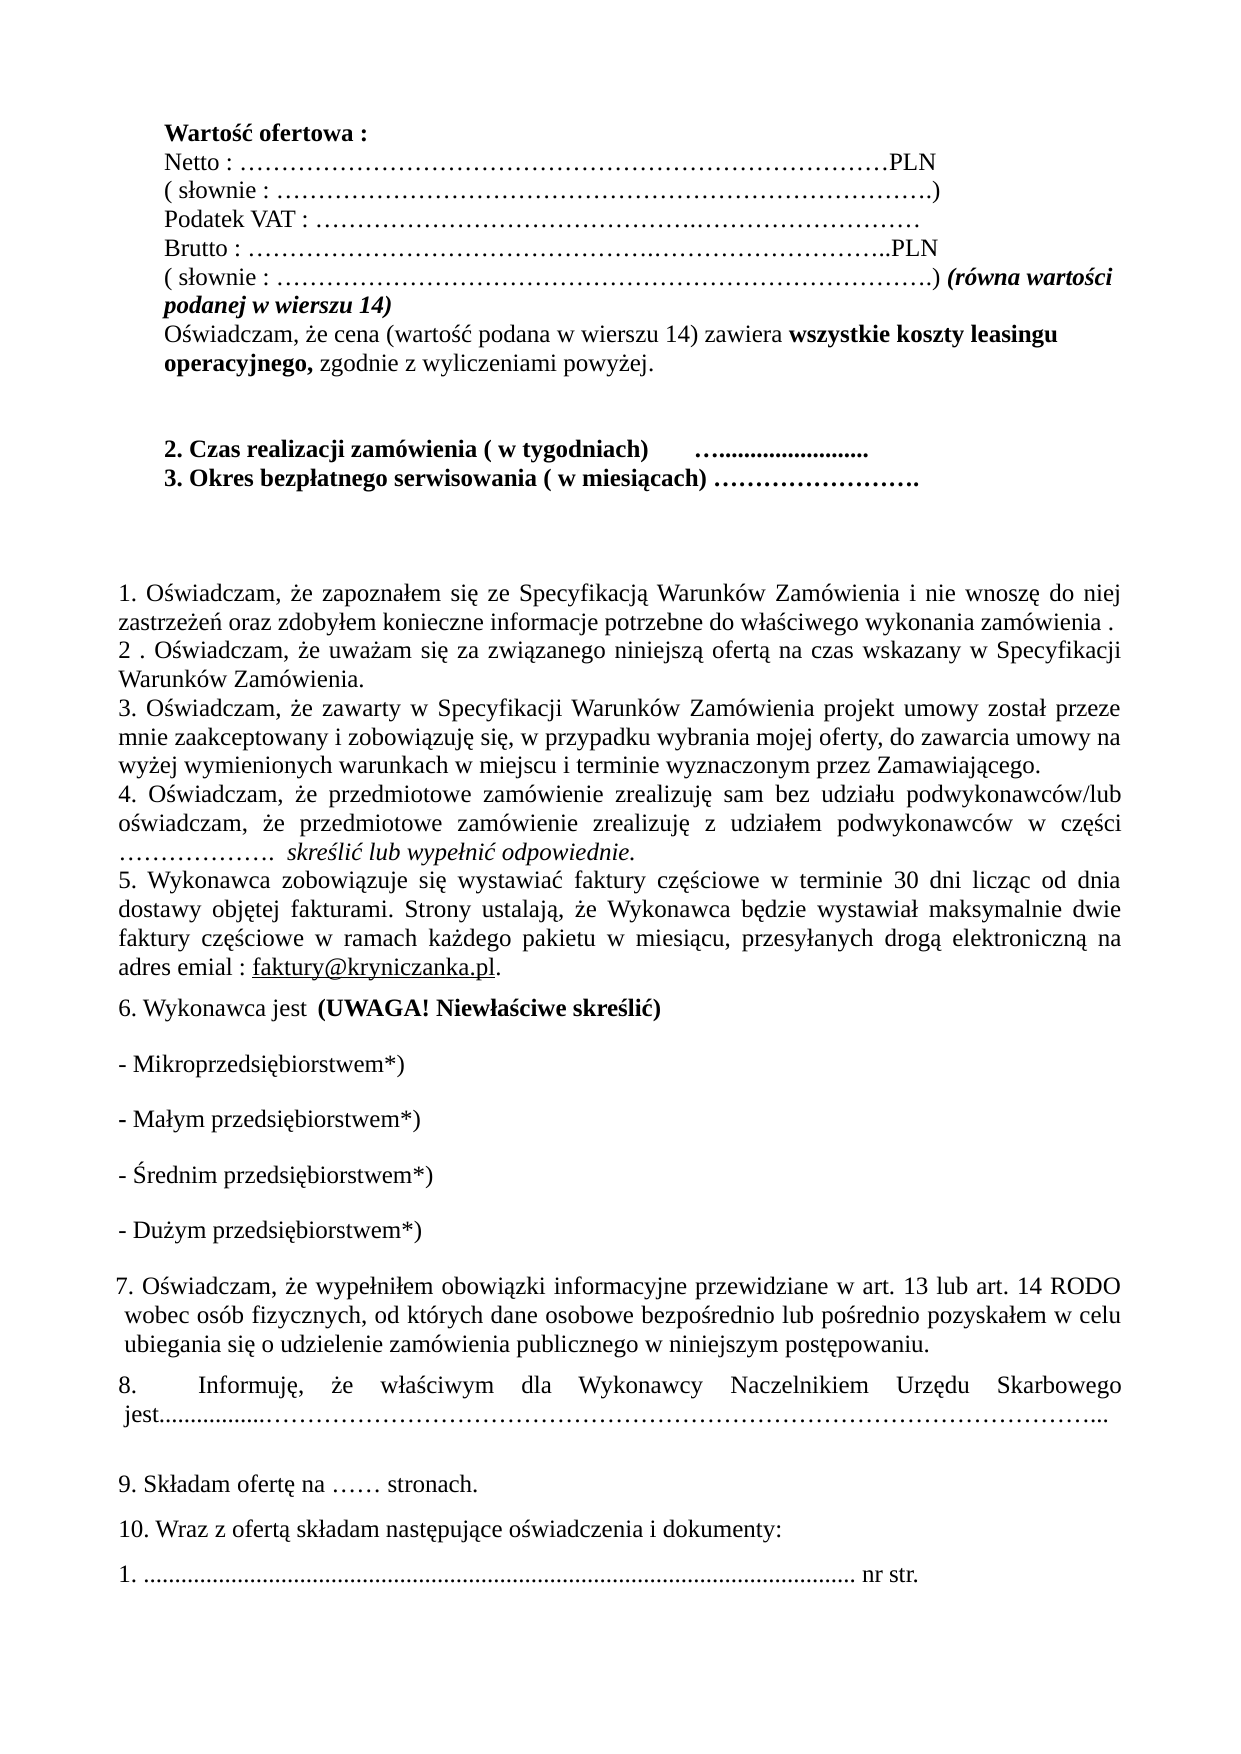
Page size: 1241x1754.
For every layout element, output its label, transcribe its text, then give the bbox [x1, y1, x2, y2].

text - Dużym przedsiębiorstwem*) [118, 1216, 1122, 1244]
text 7. Oświadczam, że wypełniłem obowiązki informacyjne przewidziane w art. 13 lub art. 14 RODO wobec osób fizycznych, od których dane osobowe bezpośrednio lub pośrednio pozyskałem w celu ubiegania się o udzielenie zamówienia publicznego w niniejszym postępowaniu. [83, 1271, 1122, 1357]
text 2 . Oświadczam, że uważam się za związanego niniejszą ofertą na czas wskazany w Specyfikacji Warunków Zamówienia. [118, 636, 1122, 693]
text 3. Oświadczam, że zawarty w Specyfikacji Warunków Zamówienia projekt umowy został przeze mnie zaakceptowany i zobowiązuję się, w przypadku wybrania mojej oferty, do zawarcia umowy na wyżej wymienionych warunkach w miejscu i terminie wyznaczonym przez Zamawiającego. [118, 693, 1122, 779]
text 3. Okres bezpłatnego serwisowania ( w miesiącach) ……………………. [164, 463, 1122, 492]
list Informuję, że właściwym dla Wykonawcy Naczelnikiem Urzędu Skarbowego jest.................………………………………………………………………………………………... [118, 1370, 1122, 1427]
text - Mikroprzedsiębiorstwem*) [118, 1049, 1122, 1077]
text 6. Wykonawca jest (UWAGA! Niewłaściwe skreślić) [118, 993, 1122, 1022]
list 9. Składam ofertę na …… stronach. [118, 1469, 1122, 1497]
text 5. Wykonawca zobowiązuje się wystawiać faktury częściowe w terminie 30 dni licząc od dnia dostawy objętej fakturami. Strony ustalają, że Wykonawca będzie wystawiał maksymalnie dwie faktury częściowe w ramach każdego pakietu w miesiącu, przesyłanych drogą elektroniczną na adres emial : faktury@kryniczanka.pl. [118, 866, 1122, 981]
text 4. Oświadczam, że przedmiotowe zamówienie zrealizuję sam bez udziału podwykonawców/lub oświadczam, że przedmiotowe zamówienie zrealizuję z udziałem podwykonawców w części ………………. skreślić lub wypełnić odpowiednie. [118, 779, 1122, 866]
text Podatek VAT : ……………………………………….……………………… [164, 204, 1122, 233]
text 2. Czas realizacji zamówienia ( w tygodniach) …........................ [164, 434, 1122, 463]
text ( słownie : …………………………………………………………………….) (równa wartości podanej w wierszu 14) [164, 262, 1122, 319]
text ( słownie : …………………………………………………………………….) [164, 176, 1122, 204]
text - Średnim przedsiębiorstwem*) [118, 1160, 1122, 1189]
list 10. Wraz z ofertą składam następujące oświadczenia i dokumenty: [118, 1514, 1122, 1543]
text Wartość ofertowa : [164, 118, 1122, 147]
text Oświadczam, że cena (wartość podana w wierszu 14) zawiera wszystkie koszty leasingu operacyjnego, zgodnie z wyliczeniami powyżej. [164, 319, 1122, 434]
text 1. Oświadczam, że zapoznałem się ze Specyfikacją Warunków Zamówienia i nie wnoszę do niej zastrzeżeń oraz zdobyłem konieczne informacje potrzebne do właściwego wykonania zamówienia . [118, 578, 1122, 636]
text Netto : ……………………………………………………………………PLN [164, 147, 1122, 176]
text 1. .................................................................................................................. nr str. [118, 1559, 1122, 1588]
text - Małym przedsiębiorstwem*) [118, 1104, 1122, 1133]
text Brutto : ………………………………………….………………………..PLN [164, 233, 1122, 262]
